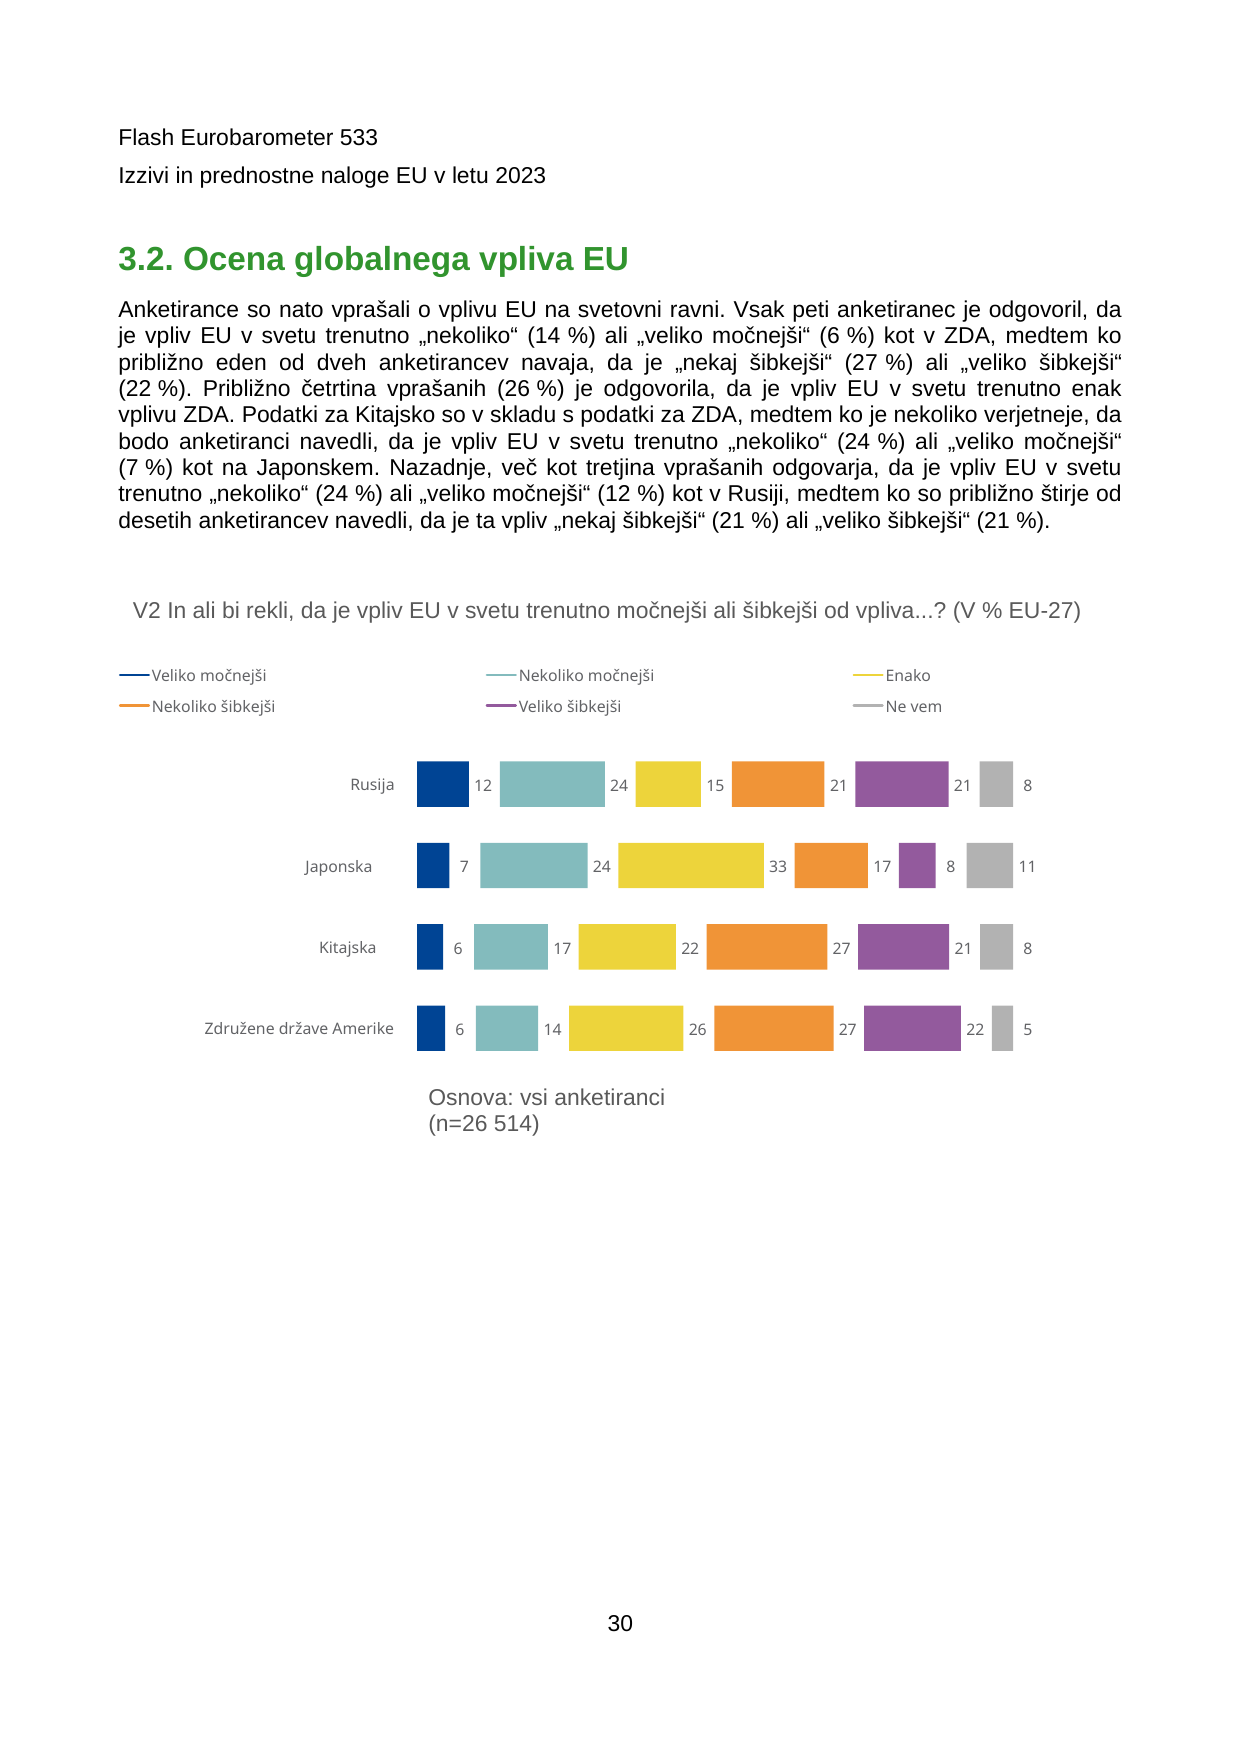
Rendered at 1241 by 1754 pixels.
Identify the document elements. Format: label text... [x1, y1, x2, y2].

text Anketirance so nato vprašali o vplivu EU na svetovni ravni. Vsak peti anketiranec je odgovoril, da je vpliv EU v svetu trenutno „nekoliko“ (14 %) ali „veliko močnejši“ (6 %) kot v ZDA, medtem ko približno eden od dveh anketirancev navaja, da je „nekaj šibkejši“ (27 %) ali „veliko šibkejši“ (22 %). Približno četrtina vprašanih (26 %) je odgovorila, da je vpliv EU v svetu trenutno enak vplivu ZDA. Podatki za Kitajsko so v skladu s podatki za ZDA, medtem ko je nekoliko verjetneje, da bodo anketiranci navedli, da je vpliv EU v svetu trenutno „nekoliko“ (24 %) ali „veliko močnejši“ (7 %) kot na Japonskem. Nazadnje, več kot tretjina vprašanih odgovarja, da je vpliv EU v svetu trenutno „nekoliko“ (24 %) ali „veliko močnejši“ (12 %) kot v Rusiji, medtem ko so približno štirje od desetih anketirancev navedli, da je ta vpliv „nekaj šibkejši“ (21 %) ali „veliko šibkejši“ (21 %). [118, 296, 1122, 533]
subtitle 3.2. Ocena globalnega vpliva EU [118, 239, 1122, 277]
